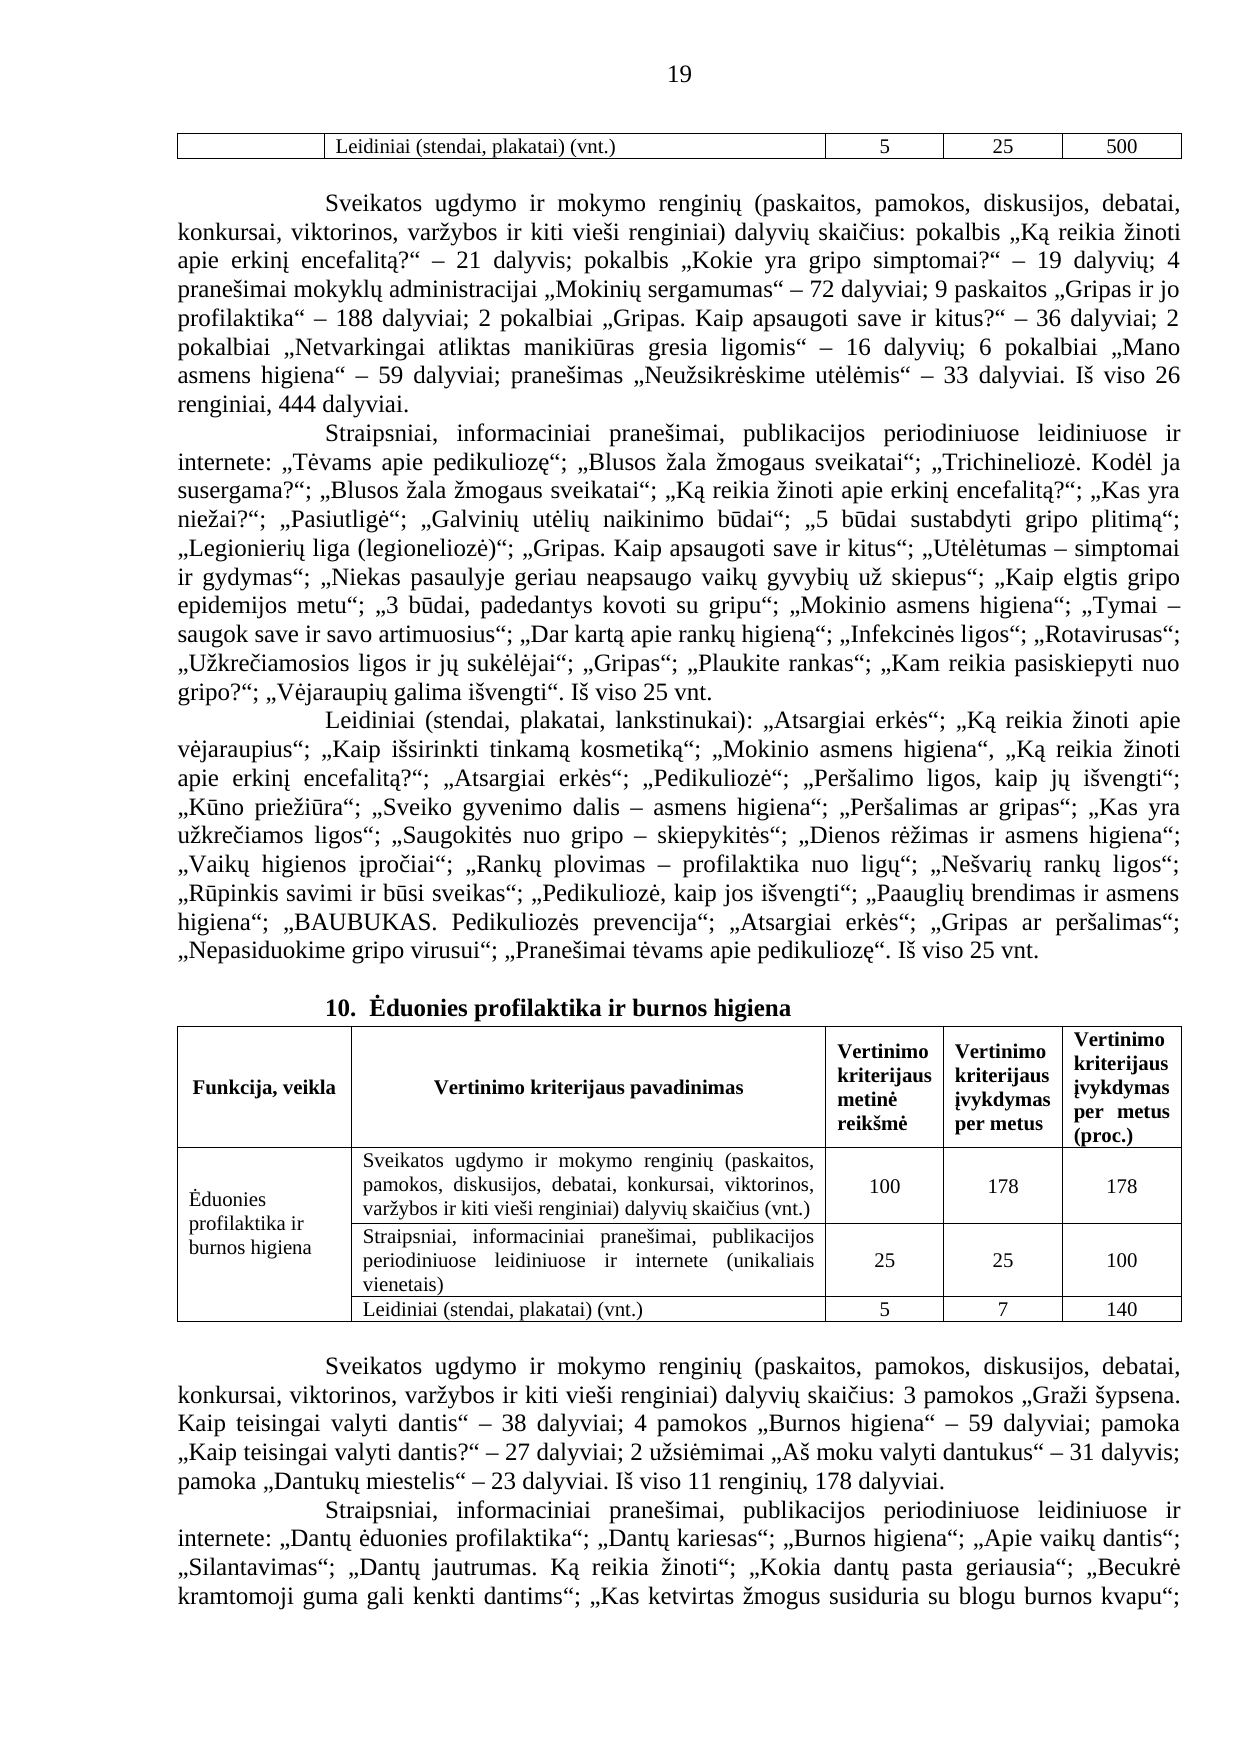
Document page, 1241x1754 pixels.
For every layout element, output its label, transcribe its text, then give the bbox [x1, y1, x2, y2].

table_cell Sveikatos ugdymo ir mokymo renginių (paskaitos, pamokos, diskusijos, debatai, konkursai, viktorinos, varžybos ir kiti vieši renginiai) dalyvių skaičius (vnt.) [352, 1148, 825, 1223]
table_cell Straipsniai, informaciniai pranešimai, publikacijos periodiniuose leidiniuose ir internete (unikaliais vienetais) [352, 1224, 825, 1296]
text Sveikatos ugdymo ir mokymo renginių (paskaitos, pamokos, diskusijos, debatai, konkursai, viktorinos, varžybos ir kiti vieši renginiai) dalyvių skaičius: 3 pamokos „Graži šypsena. Kaip teisingai valyti dantis“ – 38 dalyviai; 4 pamokos „Burnos higiena“ – 59 dalyviai; pamoka „Kaip teisingai valyti dantis?“ – 27 dalyviai; 2 užsiėmimai „Aš moku valyti dantukus“ – 31 dalyvis; pamoka „Dantukų miestelis“ – 23 dalyviai. Iš viso 11 renginių, 178 dalyviai. [177, 1351, 1181, 1495]
table_cell [178, 134, 324, 158]
table_header Funkcija, veikla [178, 1027, 351, 1147]
table_cell Leidiniai (stendai, plakatai) (vnt.) [325, 134, 825, 158]
table_cell 140 [1063, 1297, 1181, 1321]
table_cell 178 [944, 1148, 1062, 1223]
table_cell 178 [1063, 1148, 1181, 1223]
table_cell 7 [944, 1297, 1062, 1321]
table_cell 25 [826, 1224, 943, 1296]
table_header Vertinimo kriterijaus metinė reikšmė [826, 1027, 943, 1147]
text Straipsniai, informaciniai pranešimai, publikacijos periodiniuose leidiniuose ir internete: „Tėvams apie pedikuliozę“; „Blusos žala žmogaus sveikatai“; „Trichineliozė. Kodėl ja susergama?“; „Blusos žala žmogaus sveikatai“; „Ką reikia žinoti apie erkinį encefalitą?“; „Kas yra niežai?“; „Pasiutligė“; „Galvinių utėlių naikinimo būdai“; „5 būdai sustabdyti gripo plitimą“; „Legionierių liga (legioneliozė)“; „Gripas. Kaip apsaugoti save ir kitus“; „Utėlėtumas – simptomai ir gydymas“; „Niekas pasaulyje geriau neapsaugo vaikų gyvybių už skiepus“; „Kaip elgtis gripo epidemijos metu“; „3 būdai, padedantys kovoti su gripu“; „Mokinio asmens higiena“; „Tymai – saugok save ir savo artimuosius“; „Dar kartą apie rankų higieną“; „Infekcinės ligos“; „Rotavirusas“; „Užkrečiamosios ligos ir jų sukėlėjai“; „Gripas“; „Plaukite rankas“; „Kam reikia pasiskiepyti nuo gripo?“; „Vėjaraupių galima išvengti“. Iš viso 25 vnt. [177, 418, 1181, 705]
table_cell Ėduonies profilaktika ir burnos higiena [178, 1148, 351, 1321]
text Sveikatos ugdymo ir mokymo renginių (paskaitos, pamokos, diskusijos, debatai, konkursai, viktorinos, varžybos ir kiti vieši renginiai) dalyvių skaičius: pokalbis „Ką reikia žinoti apie erkinį encefalitą?“ – 21 dalyvis; pokalbis „Kokie yra gripo simptomai?“ – 19 dalyvių; 4 pranešimai mokyklų administracijai „Mokinių sergamumas“ – 72 dalyviai; 9 paskaitos „Gripas ir jo profilaktika“ – 188 dalyviai; 2 pokalbiai „Gripas. Kaip apsaugoti save ir kitus?“ – 36 dalyviai; 2 pokalbiai „Netvarkingai atliktas manikiūras gresia ligomis“ – 16 dalyvių; 6 pokalbiai „Mano asmens higiena“ – 59 dalyviai; pranešimas „Neužsikrėskime utėlėmis“ – 33 dalyviai. Iš viso 26 renginiai, 444 dalyviai. [177, 188, 1181, 418]
table_cell 5 [826, 1297, 943, 1321]
table_cell 25 [944, 134, 1062, 158]
table_header Vertinimo kriterijaus įvykdymas per metus (proc.) [1063, 1027, 1181, 1147]
table_cell 500 [1063, 134, 1181, 158]
table_header Vertinimo kriterijaus pavadinimas [352, 1027, 825, 1147]
text 10. Ėduonies profilaktika ir burnos higiena [252, 993, 1181, 1022]
table_header Vertinimo kriterijaus įvykdymas per metus [944, 1027, 1062, 1147]
table_cell 100 [826, 1148, 943, 1223]
table_cell Leidiniai (stendai, plakatai) (vnt.) [352, 1297, 825, 1321]
table_cell 5 [826, 134, 943, 158]
text Straipsniai, informaciniai pranešimai, publikacijos periodiniuose leidiniuose ir internete: „Dantų ėduonies profilaktika“; „Dantų kariesas“; „Burnos higiena“; „Apie vaikų dantis“; „Silantavimas“; „Dantų jautrumas. Ką reikia žinoti“; „Kokia dantų pasta geriausia“; „Becukrė kramtomoji guma gali kenkti dantims“; „Kas ketvirtas žmogus susiduria su blogu burnos kvapu“; [177, 1495, 1181, 1610]
table_cell 25 [944, 1224, 1062, 1296]
text Leidiniai (stendai, plakatai, lankstinukai): „Atsargiai erkės“; „Ką reikia žinoti apie vėjaraupius“; „Kaip išsirinkti tinkamą kosmetiką“; „Mokinio asmens higiena“, „Ką reikia žinoti apie erkinį encefalitą?“; „Atsargiai erkės“; „Pedikuliozė“; „Peršalimo ligos, kaip jų išvengti“; „Kūno priežiūra“; „Sveiko gyvenimo dalis – asmens higiena“; „Peršalimas ar gripas“; „Kas yra užkrečiamos ligos“; „Saugokitės nuo gripo – skiepykitės“; „Dienos rėžimas ir asmens higiena“; „Vaikų higienos įpročiai“; „Rankų plovimas – profilaktika nuo ligų“; „Nešvarių rankų ligos“; „Rūpinkis savimi ir būsi sveikas“; „Pedikuliozė, kaip jos išvengti“; „Paauglių brendimas ir asmens higiena“; „BAUBUKAS. Pedikuliozės prevencija“; „Atsargiai erkės“; „Gripas ar peršalimas“; „Nepasiduokime gripo virusui“; „Pranešimai tėvams apie pedikuliozę“. Iš viso 25 vnt. [177, 705, 1181, 964]
table_cell 100 [1063, 1224, 1181, 1296]
